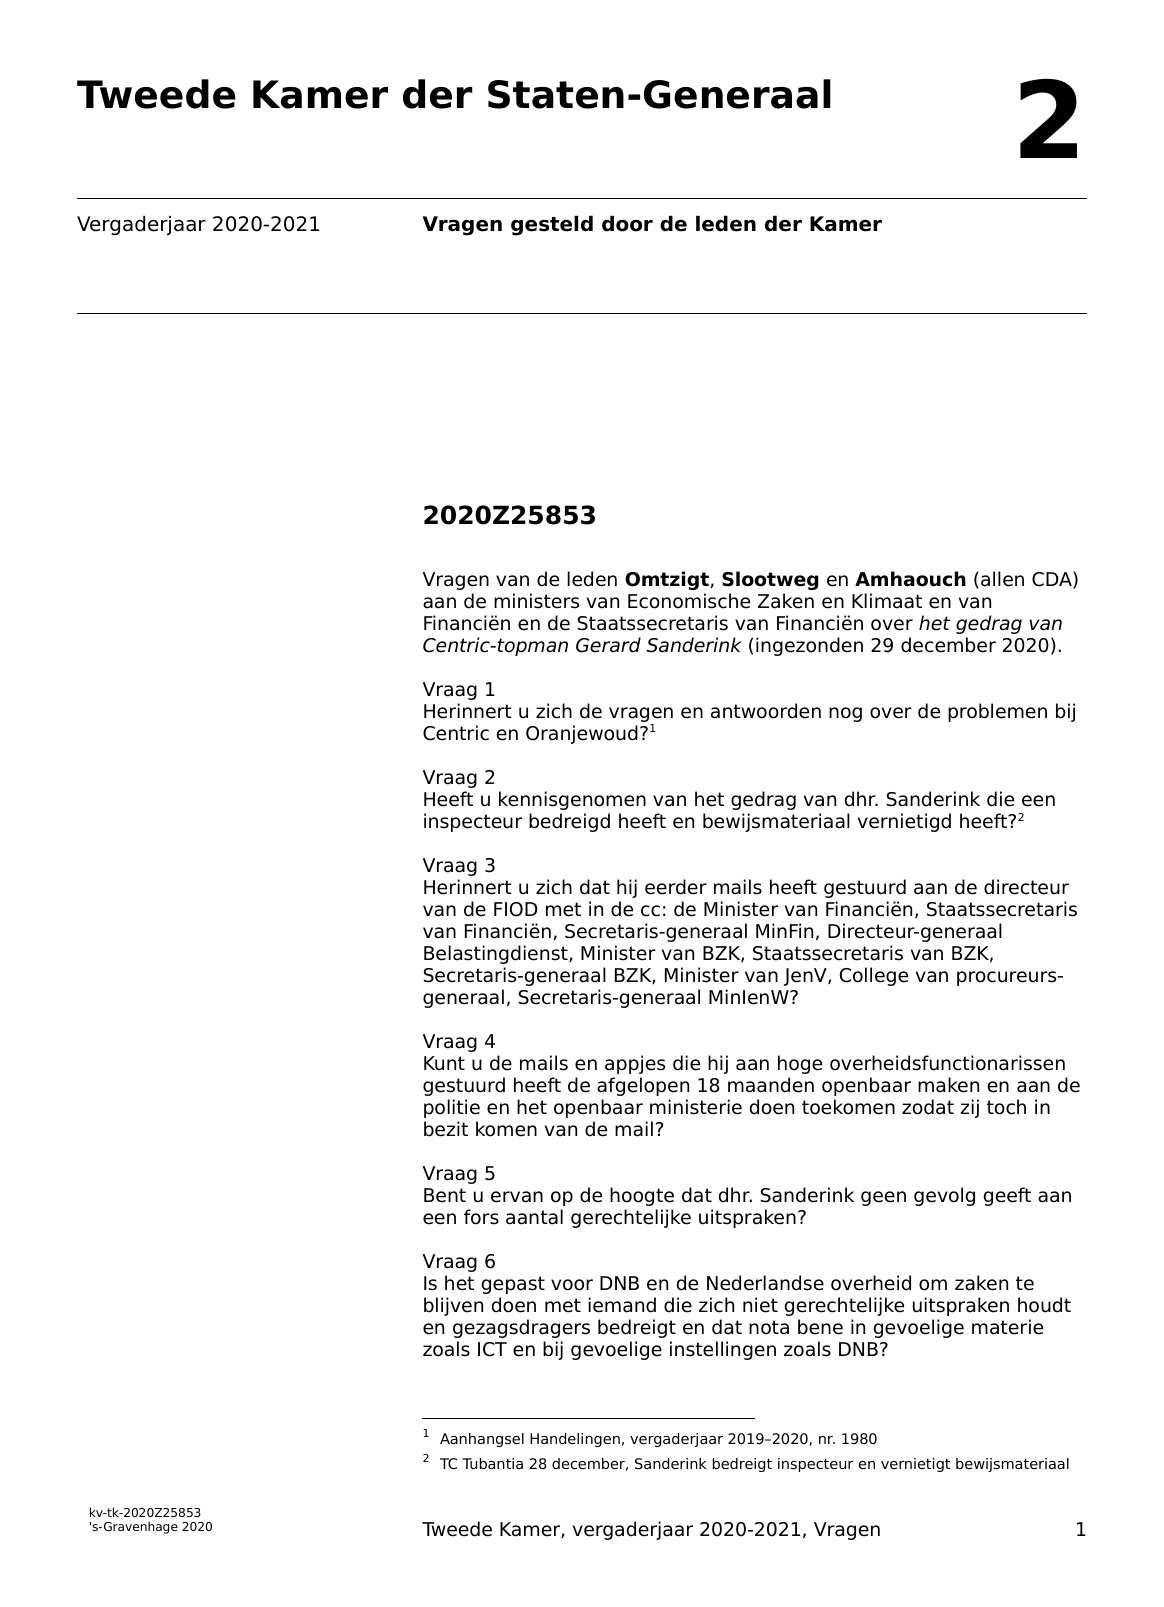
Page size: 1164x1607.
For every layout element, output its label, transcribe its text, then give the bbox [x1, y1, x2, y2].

text Heeft u kennisgenomen van het gedrag van dhr. Sanderink die een inspecteur bedreigd heeft en bewijsmateriaal vernietigd heeft? [422, 789, 1087, 833]
text Vraag 2 [422, 767, 1087, 789]
text TC Tubantia 28 december, Sanderink bedreigt inspecteur en vernietigt bewijsmateriaal [422, 1452, 1087, 1474]
text Bent u ervan op de hoogte dat dhr. Sanderink geen gevolg geeft aan een fors aantal gerechtelijke uitspraken? [422, 1185, 1087, 1229]
text 2020Z25853 [422, 501, 1087, 531]
text Vraag 5 [422, 1163, 1087, 1185]
text Vraag 3 [422, 855, 1087, 877]
text 's-Gravenhage 2020 [88, 1520, 323, 1534]
table_header Tweede Kamer der Staten-Generaal [77, 59, 886, 198]
text Aanhangsel Handelingen, vergaderjaar 2019–2020, nr. 1980 [422, 1427, 1087, 1449]
text Herinnert u zich dat hij eerder mails heeft gestuurd aan de directeur van de FIOD met in de cc: de Minister van Financiën, Staatssecretaris van Financiën, Secretaris-generaal MinFin, Directeur-generaal Belastingdienst, Minister van BZK, Staatssecretaris van BZK, Secretaris-generaal BZK, Minister van JenV, College van procureurs-generaal, Secretaris-generaal MinIenW? [422, 877, 1087, 1009]
text Vraag 6 [422, 1251, 1087, 1273]
text Kunt u de mails en appjes die hij aan hoge overheidsfunctionarissen gestuurd heeft de afgelopen 18 maanden openbaar maken en aan de politie en het openbaar ministerie doen toekomen zodat zij toch in bezit komen van de mail? [422, 1053, 1087, 1141]
text Is het gepast voor DNB en de Nederlandse overheid om zaken te blijven doen met iemand die zich niet gerechtelijke uitspraken houdt en gezagsdragers bedreigt en dat nota bene in gevoelige materie zoals ICT en bij gevoelige instellingen zoals DNB? [422, 1273, 1087, 1361]
table_cell Vragen gesteld door de leden der Kamer [422, 199, 1087, 313]
text kv-tk-2020Z25853 [88, 1506, 323, 1520]
text Vraag 4 [422, 1031, 1087, 1053]
table_cell Vergaderjaar 2020-2021 [77, 199, 422, 313]
text Vraag 1 [422, 679, 1087, 701]
table_header 2 [886, 59, 1087, 198]
text Herinnert u zich de vragen en antwoorden nog over de problemen bij Centric en Oranjewoud? [422, 701, 1087, 745]
text Vragen van de leden Omtzigt, Slootweg en Amhaouch (allen CDA) aan de ministers van Economische Zaken en Klimaat en van Financiën en de Staatssecretaris van Financiën over het gedrag van Centric-topman Gerard Sanderink (ingezonden 29 december 2020). [422, 569, 1087, 657]
